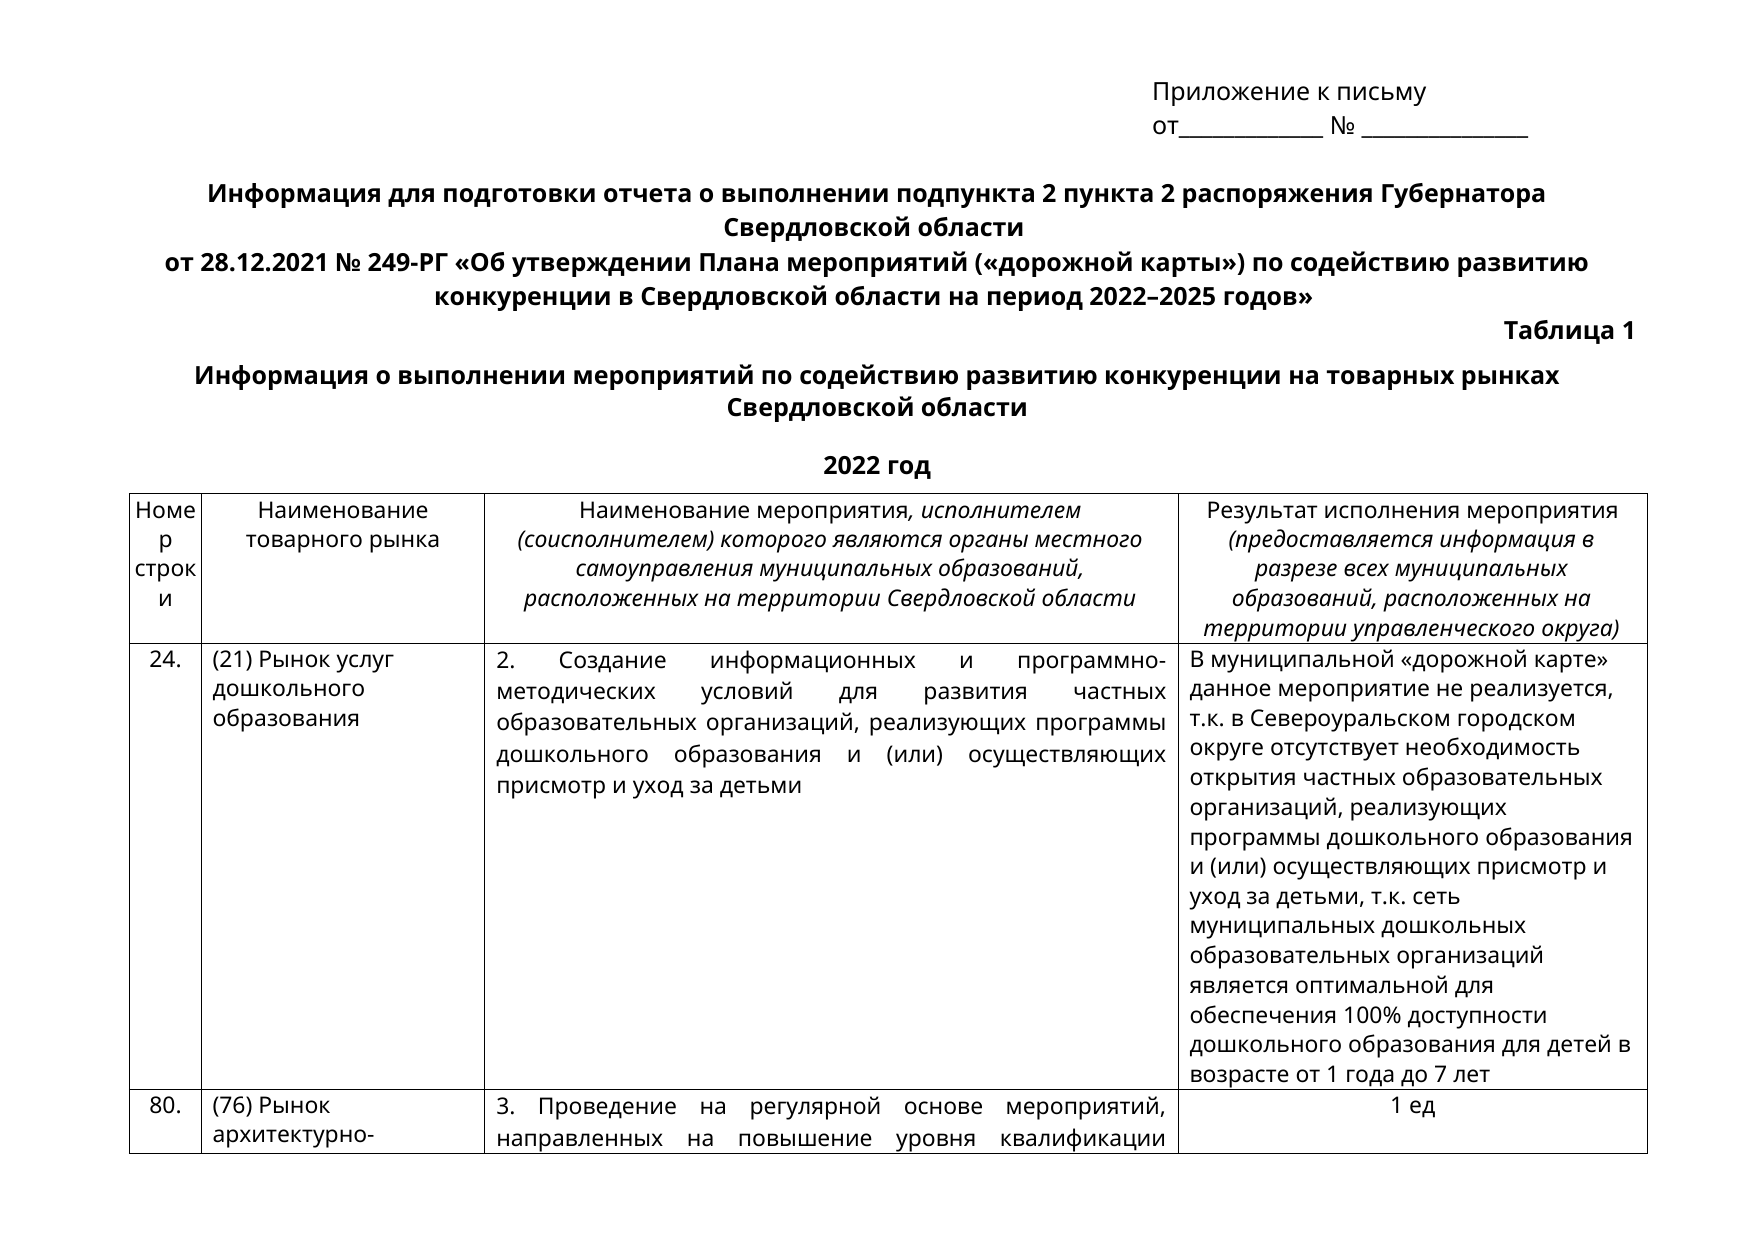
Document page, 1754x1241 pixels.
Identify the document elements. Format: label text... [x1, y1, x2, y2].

table_cell 3. Проведение на регулярной основе мероприятий, направленных на повышение уровня квалификации [485, 1090, 1178, 1153]
text Приложение к письму [118, 74, 1636, 108]
table_cell В муниципальной «дорожной карте» данное мероприятие не реализуется, т.к. в Североуральском городском округе отсутствует необходимость открытия частных образовательных организаций, реализующих программы дошкольного образования и (или) осуществляющих присмотр и уход за детьми, т.к. сеть муниципальных дошкольных образовательных организаций является оптимальной для обеспечения 100% доступности дошкольного образования для детей в возрасте от 1 года до 7 лет [1179, 644, 1647, 1089]
table_header Наименование товарного рынка [202, 494, 484, 643]
table_header Результат исполнения мероприятия (предоставляется информация в разрезе всех муниципальных образований, расположенных на территории управленческого округа) [1179, 494, 1647, 643]
table_cell 1 ед [1179, 1090, 1647, 1153]
table_header Наименование мероприятия, исполнителем (соисполнителем) которого являются органы местного самоуправления муниципальных образований, расположенных на территории Свердловской области [485, 494, 1178, 643]
table_cell 80. [130, 1090, 201, 1153]
table_header Номер строки [130, 494, 201, 643]
table_cell 2. Создание информационных и программно-методических условий для развития частных образовательных организаций, реализующих программы дошкольного образования и (или) осуществляющих присмотр и уход за детьми [485, 644, 1178, 1089]
table_cell 24. [130, 644, 201, 1089]
text Информация о выполнении мероприятий по содействию развитию конкуренции на товарных рынках Свердловской области [118, 359, 1636, 423]
text 2022 год [118, 448, 1636, 481]
text от_____________ № _______________ [118, 108, 1636, 142]
text Информация для подготовки отчета о выполнении подпункта 2 пункта 2 распоряжения Губернатора Свердловской области от 28.12.2021 № 249-РГ «Об утверждении Плана мероприятий («дорожной карты») по содействию развитию конкуренции в Свердловской области на период 2022–2025 годов» [118, 176, 1636, 312]
table_cell (21) Рынок услуг дошкольного образования [202, 644, 484, 1089]
table_cell (76) Рынок архитектурно- [202, 1090, 484, 1153]
text Таблица 1 [118, 312, 1636, 346]
